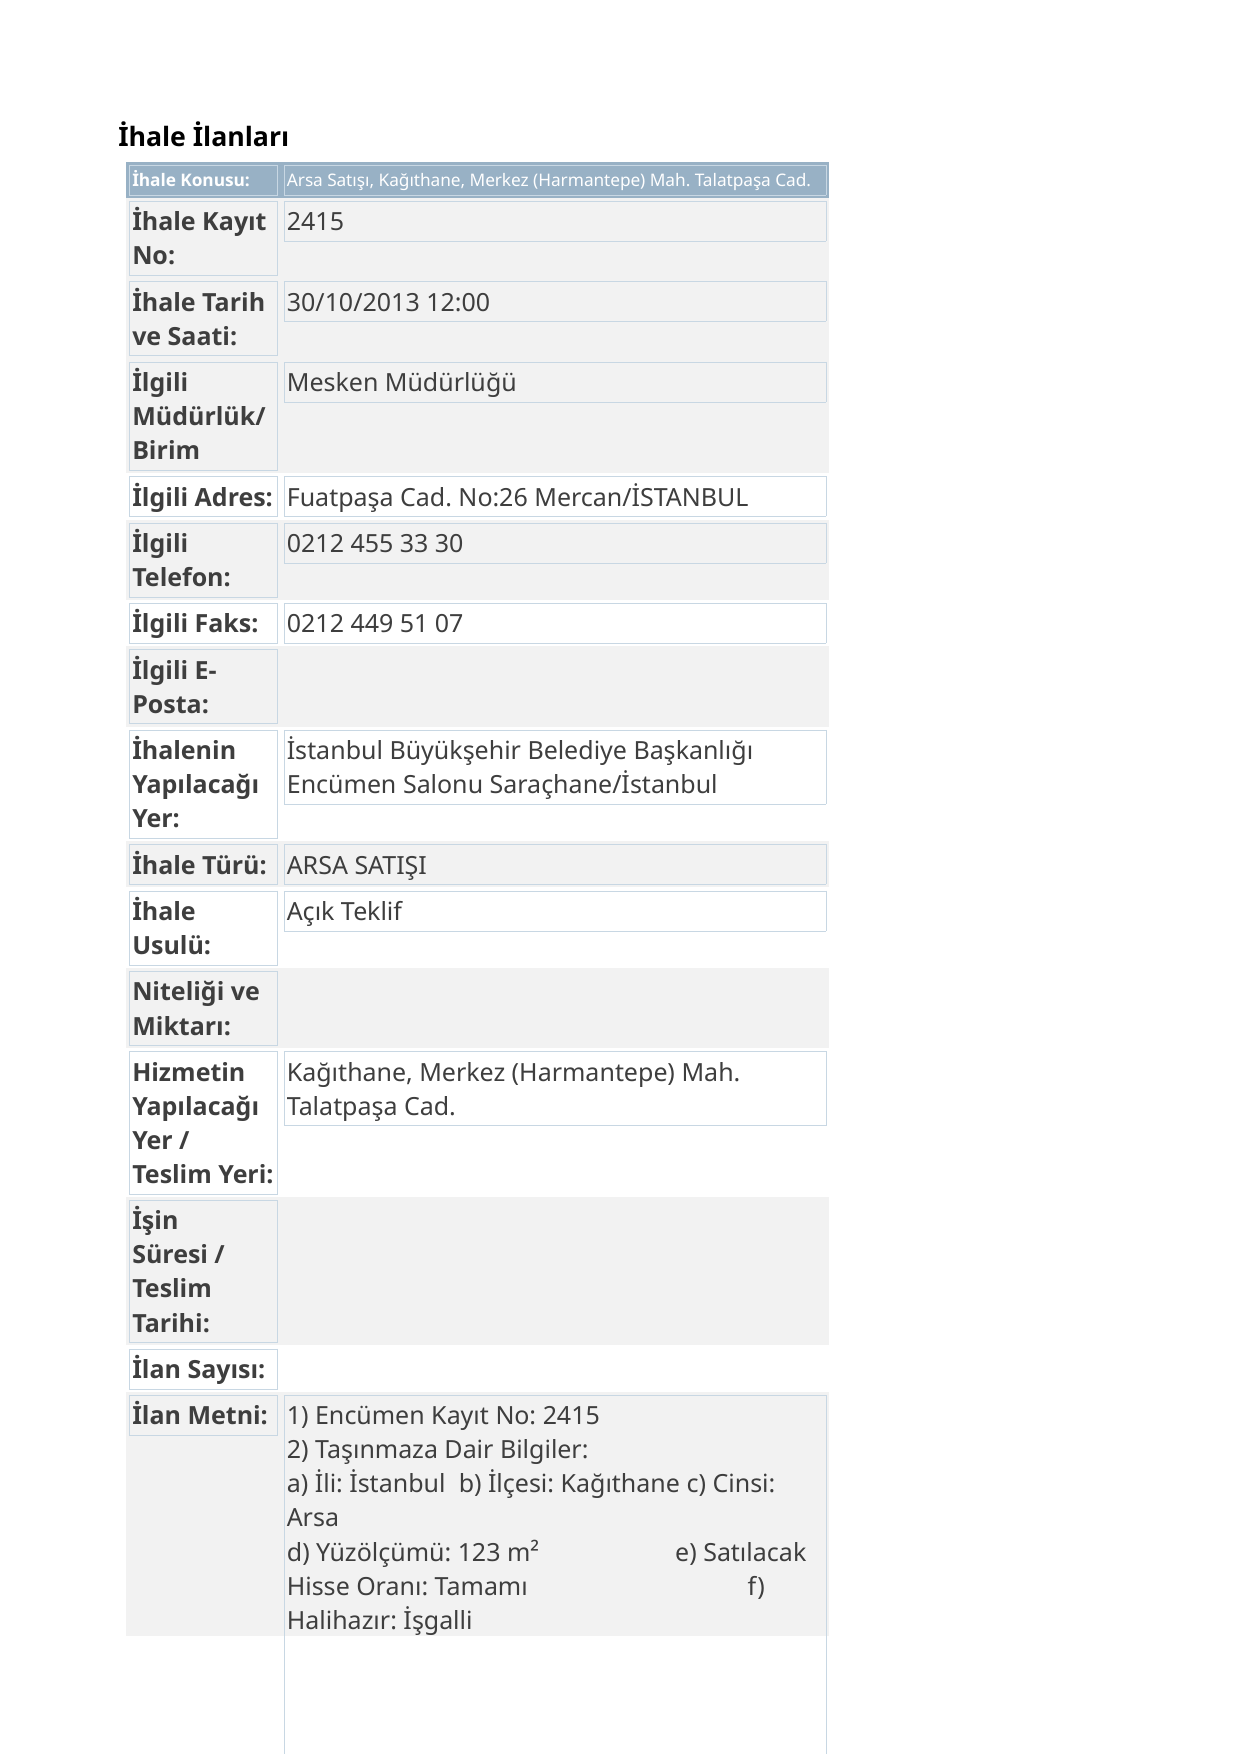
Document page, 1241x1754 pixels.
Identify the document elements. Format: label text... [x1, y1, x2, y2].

table_cell İhale Türü: [126, 841, 281, 887]
table_cell İhalenin Yapılacağı Yer: [126, 727, 281, 841]
table_cell İlan Sayısı: [126, 1345, 281, 1392]
table_header [126, 162, 860, 1636]
table_header Arsa Satışı, Kağıthane, Merkez (Harmantepe) Mah. Talatpaşa Cad. [281, 162, 829, 198]
table_cell 1) Encümen Kayıt No: 2415 2) Taşınmaza Dair Bilgiler: a) İli: İstanbul b) İlçesi: Kağıthane c) Cinsi: Arsa d) Yüzölçümü: 123 m² e) Satılacak Hisse Oranı: Tamamı f) Halihazır: İşgalli g) İmar Durumu: Ticaret Alanı. h) Vakfiyesi Olup Olmadığı: Yok ı) Adres (Cadde-Sokak-No): Merkez (Harmantepe) Mah. Talatpaşa Cad. 3) Muhammen Bedeli: 338.250.-TL 4) Geçici Teminatı: 10.147,50 TL 5) İhale Tarihi ve Saati: 30 Ekim 2013 – 12:00 6) İhalenin Yapılacağı Yer: İstanbul Büyükşehir Belediye Başkanlığı Encümen Salonu Saraçhane/İstanbul 7) İhale Usulü: Fonlar İhale Yönetmeliğinin 38. maddesine istinaden Açık Teklif Usulü 8) İhale şartnamesi: Mesken Müdürlüğü’nden satın alınabilir ya da aynı yerde ücretsiz görülebilir. Fuatpaşa Cad. No:26 Mercan/İSTANBUL Tel: 0212 455 33 30 Fax: 0212 449 51 07 9) Şartname Bedeli: 300.-TL 10) İhaleye katılmak isteyenlerden istenen belgeler: a) Nüfus cüzdan sureti ve İkametgah belgesi yada T.C. Kimlik Numaralarını ihtiva eden “Nüfus Cüzdanı”, “Sürücü Belgesi” veya “Pasaport” ibrâzı (Gerçek kişiler) b) 2886 sayılı Devlet İhale Kanunu’nda belirtilen Geçici Teminat c) Vekâleten katılınması halinde Noter tasdikli Vekâletname d) Teklif vermeye yetkili olduğunu gösteren ihale tarihi itibariyle son bir yıl içerisinde düzenlenmiş noter tasdikli imza sirküleri (Tüzel Kişiler) e) Mevzuatı gereği tüzel kişiliğin siciline kayıtlı bulunduğu Ticaret ve/veya Sanayi Odasından, ihale tarihi itibariyle son bir yıl içerisinde alınmış, tüzel kişiliğin sicile kayıtlı olduğuna dair belge (Tüzel Kişiler) f) Yabancı istekliler için Türkiye’de gayrimenkul edinilmesine ilişkin kanuni şartları taşımak ve Türkiye’de tebligat için adres beyanı g) Ortak katılım olması halinde Ortaklık Beyannamesi h) Gayrimenkul satın alınmasına ilişkin Ticaret Sicilinden alınmış Yetki Belgesi (Tüzel Kişiler) ı) Yabancı isteklilerin sunacakları yurtdışında düzenlenmiş her türlü belgenin Türkiye Cumhuriyeti konsolosluklarınca tasdik edilmiş veya apostil şerhini havi olması gerekmektedir. 11) Nüfus Cüzdan sureti ve ikametgâh getirmeyen gerçek kişiler, kimlik paylaşım sistemi kayıtlarının teyidi için ihale saatinden önce Encümen Müdürlüğü’ne ( İstanbul Büyükşehir Belediye Başkanlığı Kemalpaşa Mah. Şehzadebaşı Cad. No:25 34134 Fatih/İSTANBUL) başvurmaları gerekmektedir. 12) İhaleye katılmak isteyenlerin, ihale saatinden önce ihale şartnamesini incelemeleri ve tekliflerini de şartnamede belirtilen şartlar çerçevesinde vermeleri gerekmektedir. İLAN OLUNUR. [281, 1392, 829, 1636]
table_cell ARSA SATIŞI [281, 841, 829, 887]
table_cell İşin Süresi / Teslim Tarihi: [126, 1197, 281, 1345]
table_cell İlan Metni: [126, 1392, 281, 1636]
table_cell İlgili Adres: [126, 473, 281, 519]
table_cell 0212 449 51 07 [281, 600, 829, 646]
table_cell Hizmetin Yapılacağı Yer / Teslim Yeri: [126, 1048, 281, 1197]
table_cell İstanbul Büyükşehir Belediye Başkanlığı Encümen Salonu Saraçhane/İstanbul [281, 727, 829, 841]
table_header İhale Konusu: [126, 162, 281, 198]
table_cell İhale Kayıt No: [126, 198, 281, 278]
table_cell Mesken Müdürlüğü [281, 359, 829, 473]
table_cell İhale Usulü: [126, 888, 281, 968]
table_cell [281, 1345, 829, 1392]
table_cell 1) Encümen Kayıt No: 2415 2) Taşınmaza Dair Bilgiler: a) İli: İstanbul b) İlçesi: Kağıthane c) Cinsi: Arsa d) Yüzölçümü: 123 m² e) Satılacak Hisse Oranı: Tamamı f) Halihazır: İşgalli g) İmar Durumu: Ticaret Alanı. h) Vakfiyesi Olup Olmadığı: Yok ı) Adres (Cadde-Sokak-No): Merkez (Harmantepe) Mah. Talatpaşa Cad. 3) Muhammen Bedeli: 338.250.-TL 4) Geçici Teminatı: 10.147,50 TL 5) İhale Tarihi ve Saati: 30 Ekim 2013 – 12:00 6) İhalenin Yapılacağı Yer: İstanbul Büyükşehir Belediye Başkanlığı Encümen Salonu Saraçhane/İstanbul 7) İhale Usulü: Fonlar İhale Yönetmeliğinin 38. maddesine istinaden Açık Teklif Usulü 8) İhale şartnamesi: Mesken Müdürlüğü’nden satın alınabilir ya da aynı yerde ücretsiz görülebilir. Fuatpaşa Cad. No:26 Mercan/İSTANBUL Tel: 0212 455 33 30 Fax: 0212 449 51 07 9) Şartname Bedeli: 300.-TL 10) İhaleye katılmak isteyenlerden istenen belgeler: a) Nüfus cüzdan sureti ve İkametgah belgesi yada T.C. Kimlik Numaralarını ihtiva eden “Nüfus Cüzdanı”, “Sürücü Belgesi” veya “Pasaport” ibrâzı (Gerçek kişiler) b) 2886 sayılı Devlet İhale Kanunu’nda belirtilen Geçici Teminat c) Vekâleten katılınması halinde Noter tasdikli Vekâletname d) Teklif vermeye yetkili olduğunu gösteren ihale tarihi itibariyle son bir yıl içerisinde düzenlenmiş noter tasdikli imza sirküleri (Tüzel Kişiler) e) Mevzuatı gereği tüzel kişiliğin siciline kayıtlı bulunduğu Ticaret ve/veya Sanayi Odasından, ihale tarihi itibariyle son bir yıl içerisinde alınmış, tüzel kişiliğin sicile kayıtlı olduğuna dair belge (Tüzel Kişiler) f) Yabancı istekliler için Türkiye’de gayrimenkul edinilmesine ilişkin kanuni şartları taşımak ve Türkiye’de tebligat için adres beyanı g) Ortak katılım olması halinde Ortaklık Beyannamesi h) Gayrimenkul satın alınmasına ilişkin Ticaret Sicilinden alınmış Yetki Belgesi (Tüzel Kişiler) ı) Yabancı isteklilerin sunacakları yurtdışında düzenlenmiş her türlü belgenin Türkiye Cumhuriyeti konsolosluklarınca tasdik edilmiş veya apostil şerhini havi olması gerekmektedir. 11) Nüfus Cüzdan sureti ve ikametgâh getirmeyen gerçek kişiler, kimlik paylaşım sistemi kayıtlarının teyidi için ihale saatinden önce Encümen Müdürlüğü’ne ( İstanbul Büyükşehir Belediye Başkanlığı Kemalpaşa Mah. Şehzadebaşı Cad. No:25 34134 Fatih/İSTANBUL) başvurmaları gerekmektedir. 12) İhaleye katılmak isteyenlerin, ihale saatinden önce ihale şartnamesini incelemeleri ve tekliflerini de şartnamede belirtilen şartlar çerçevesinde vermeleri gerekmektedir. İLAN OLUNUR. [285, 1396, 826, 1636]
table_cell [281, 1197, 829, 1345]
table_cell Kağıthane, Merkez (Harmantepe) Mah. Talatpaşa Cad. [281, 1048, 829, 1197]
table_cell [281, 646, 829, 727]
table_cell 30/10/2013 12:00 [281, 278, 829, 359]
table_cell İlgili E-Posta: [126, 646, 281, 727]
text İhale İlanları [118, 118, 1122, 154]
table_cell İlgili Telefon: [126, 520, 281, 600]
table_cell [281, 968, 829, 1048]
table_cell 0212 455 33 30 [281, 520, 829, 600]
table_cell İlgili Faks: [126, 600, 281, 646]
table_cell Fuatpaşa Cad. No:26 Mercan/İSTANBUL [281, 473, 829, 519]
table_header [118, 154, 868, 1636]
table_cell Niteliği ve Miktarı: [126, 968, 281, 1048]
table_cell Açık Teklif [281, 888, 829, 968]
table_cell 2415 [281, 198, 829, 278]
table_cell İlgili Müdürlük/Birim [126, 359, 281, 473]
table_cell İhale Tarih ve Saati: [126, 278, 281, 359]
